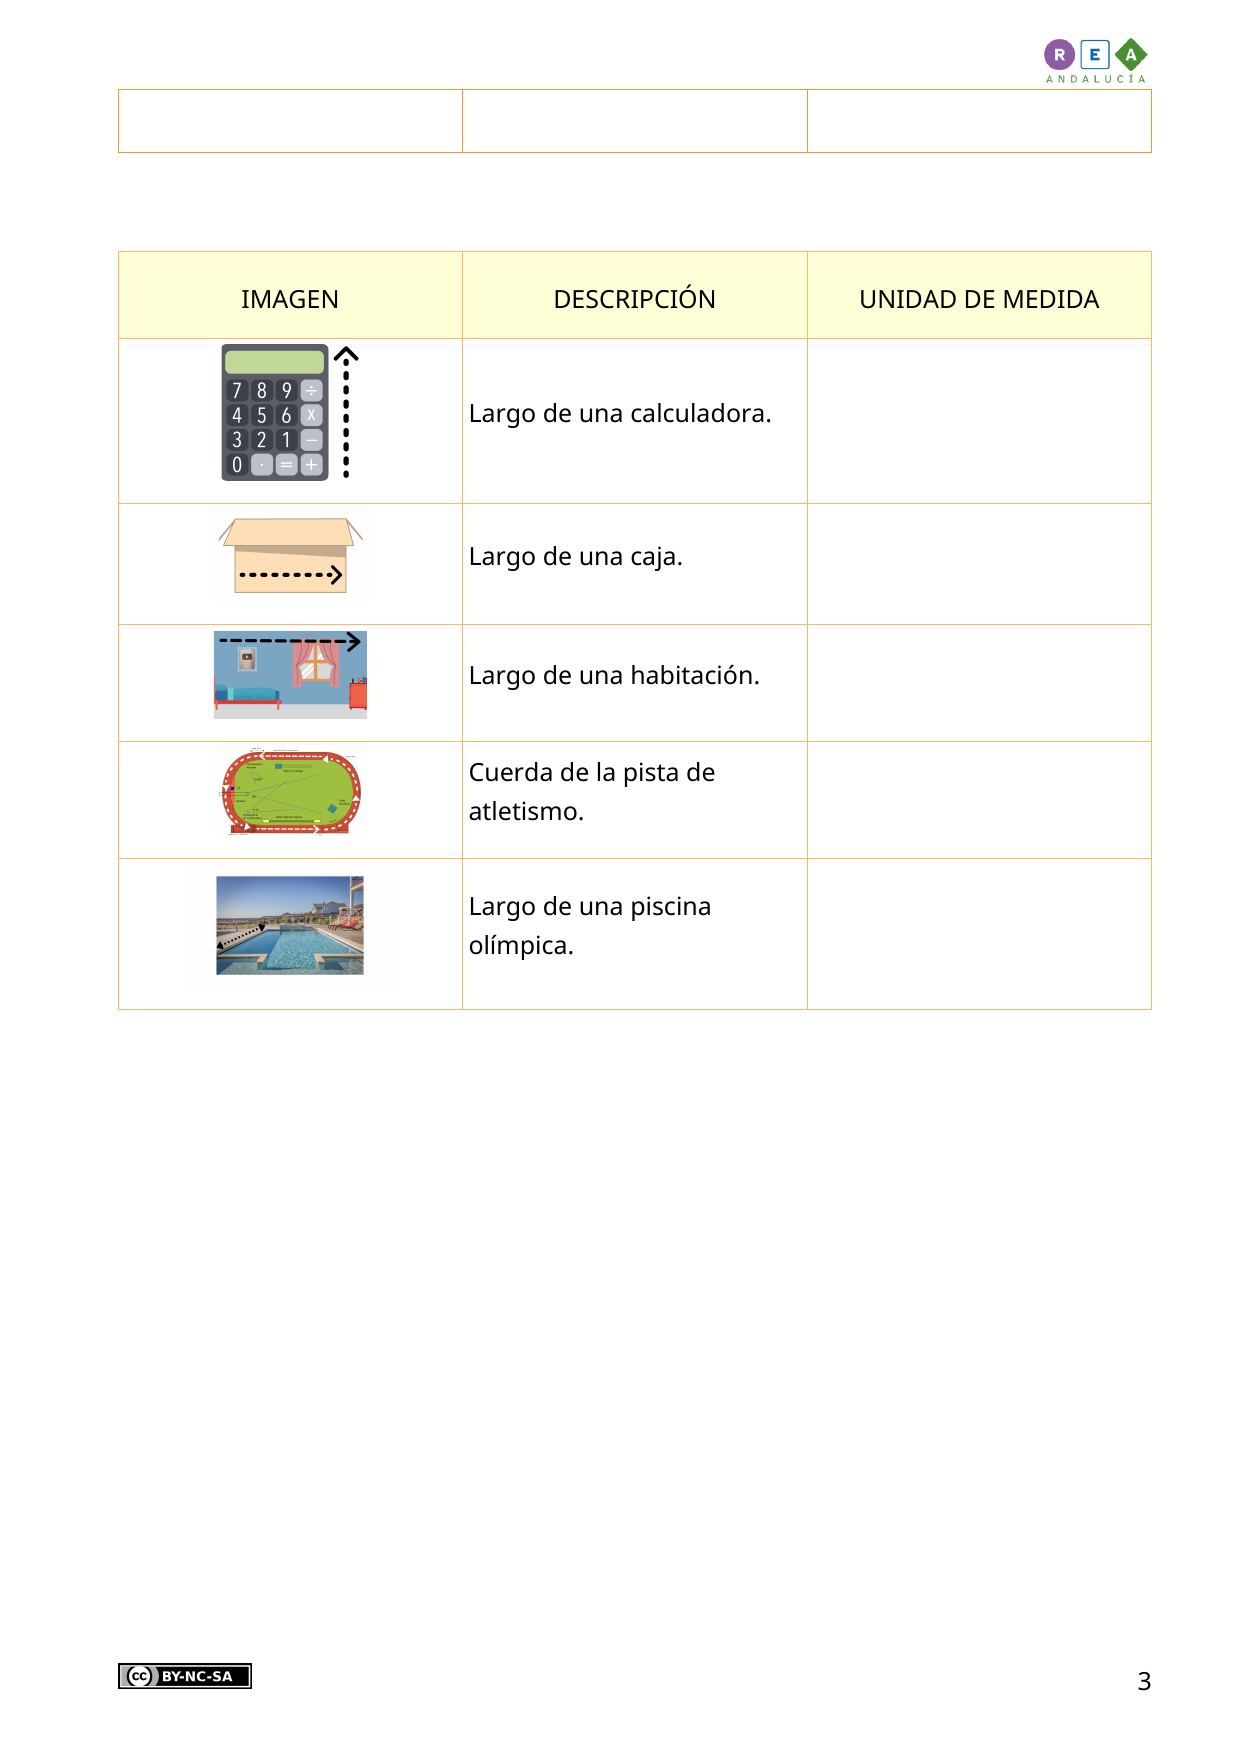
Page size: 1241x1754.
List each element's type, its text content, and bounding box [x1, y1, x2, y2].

table_cell Largo de una caja. [463, 504, 807, 624]
table_cell [808, 625, 1151, 741]
table_cell [463, 90, 807, 152]
table_cell [119, 90, 462, 152]
picture [1039, 33, 1152, 88]
table_cell Largo de una habitación. [463, 625, 807, 741]
picture [213, 631, 367, 719]
table_cell [119, 859, 462, 1008]
picture [181, 864, 399, 987]
table_header IMAGEN [119, 252, 462, 338]
table_cell [119, 625, 462, 741]
table_header DESCRIPCIÓN [463, 252, 807, 338]
table_cell [808, 339, 1151, 503]
table_cell Cuerda de la pista de atletismo. [463, 742, 807, 857]
picture [221, 344, 360, 481]
table_cell [808, 742, 1151, 857]
table_cell Largo de una calculadora. [463, 339, 807, 503]
table_cell [119, 339, 462, 503]
table_header UNIDAD DE MEDIDA [808, 252, 1151, 338]
picture [211, 747, 370, 836]
picture [209, 509, 372, 602]
table_cell [808, 504, 1151, 624]
table_cell [808, 859, 1151, 1008]
picture [118, 1663, 536, 1698]
table_cell [119, 504, 462, 624]
table_cell [808, 90, 1151, 152]
table_cell [119, 742, 462, 857]
table_cell Largo de una piscina olímpica. [463, 859, 807, 1008]
